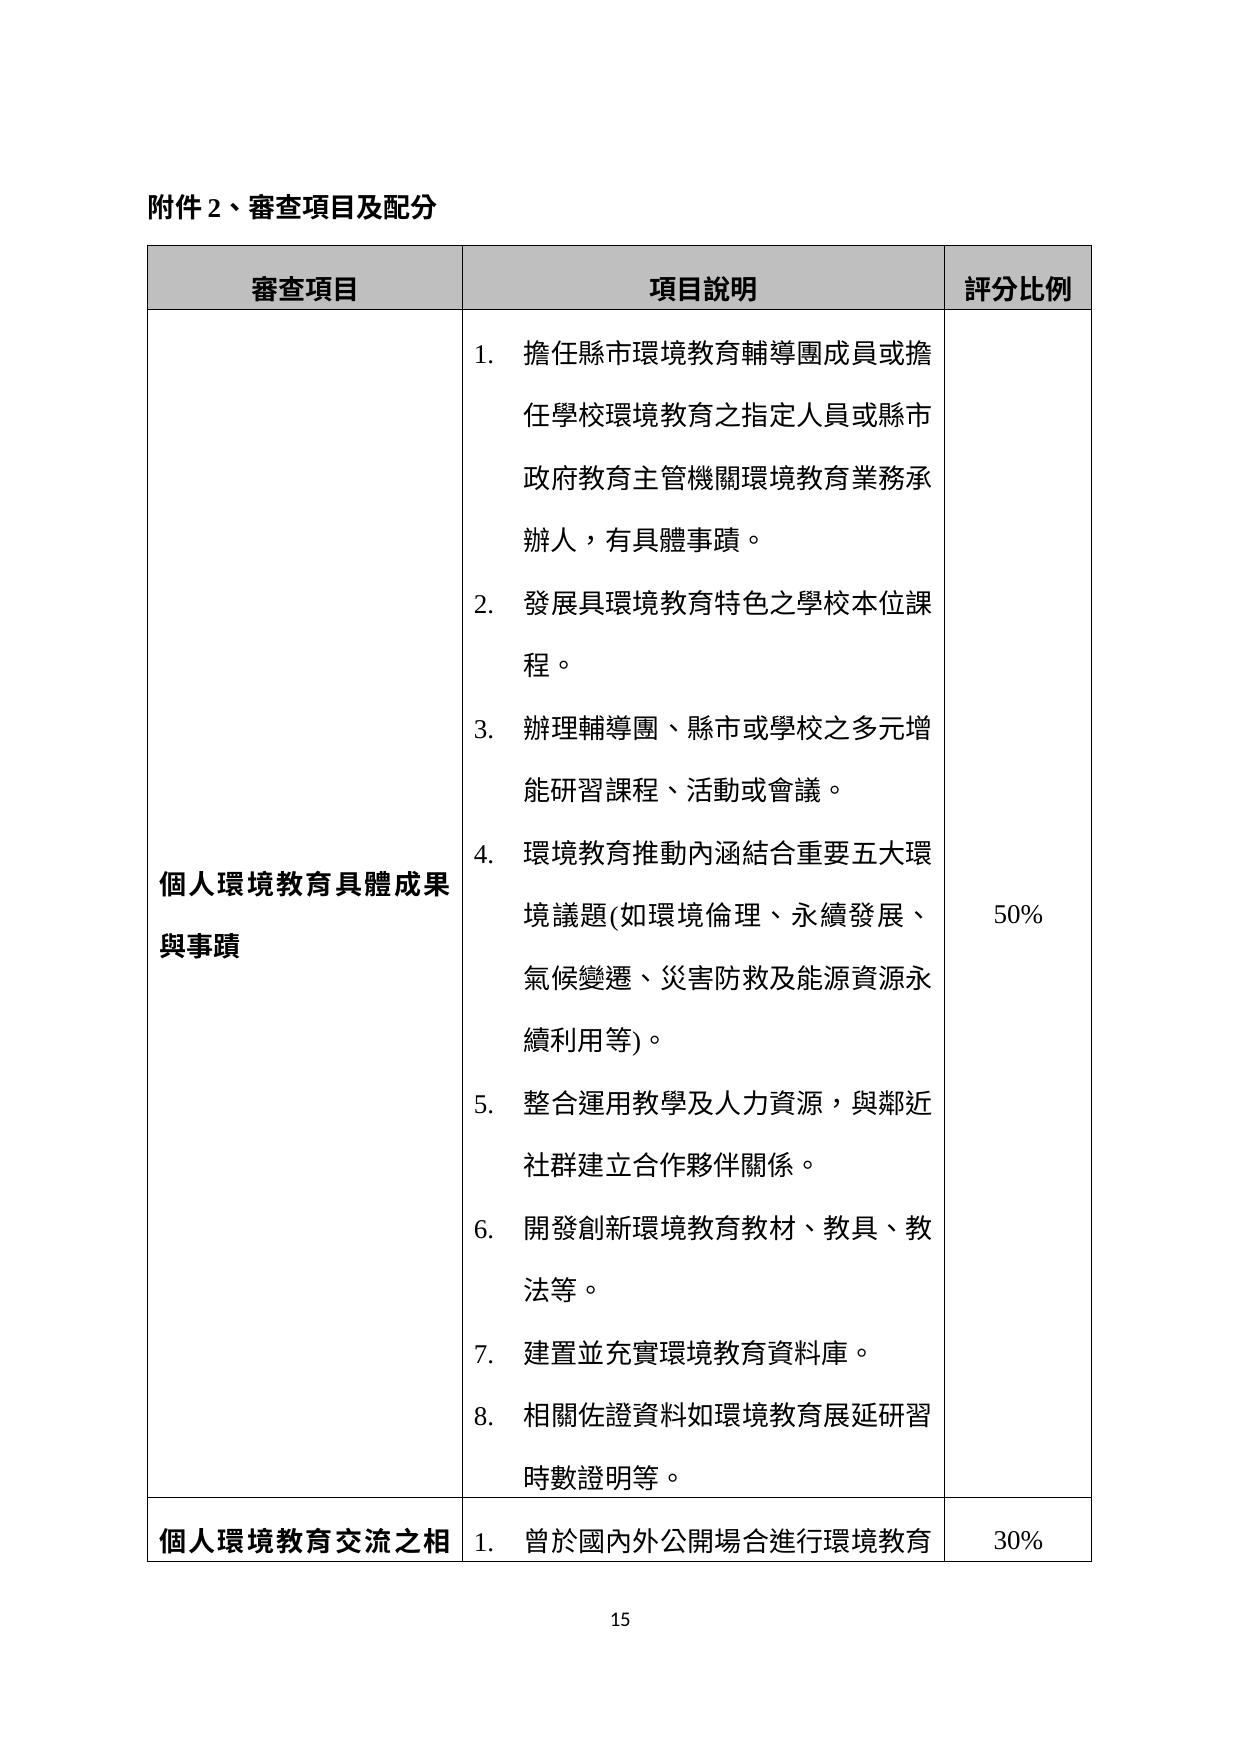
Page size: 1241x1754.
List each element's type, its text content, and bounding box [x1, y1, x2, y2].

table_header 評分比例 [945, 246, 1091, 309]
table_cell 擔任縣市環境教育輔導團成員或擔任學校環境教育之指定人員或縣市政府教育主管機關環境教育業務承辦人，有具體事蹟。 發展具環境教育特色之學校本位課程。 辦理輔導團、縣市或學校之多元增能研習課程、活動或會議。 環境教育推動內涵結合重要五大環境議題(如環境倫理、永續發展、氣候變遷、災害防救及能源資源永續利用等)。 整合運用教學及人力資源，與鄰近社群建立合作夥伴關係。 開發創新環境教育教材、教具、教法等。 建置並充實環境教育資料庫。 相關佐證資料如環境教育展延研習時數證明等。 [463, 310, 944, 1497]
table_header 項目說明 [463, 246, 944, 309]
table_header 審查項目 [148, 246, 462, 309]
table_cell 曾於國內外公開場合進行環境教育經驗分享。 具備英語溝通交流之基本能力。 是否已投稿欲發表本年度北美環境教育學會國際研討會。 [463, 1498, 944, 1561]
table_cell 30% [945, 1498, 1091, 1561]
table_cell 個人環境教育具體成果與事蹟 [148, 310, 462, 1497]
table_cell 50% [945, 310, 1091, 1497]
table_cell 個人環境教育交流之相 [148, 1498, 462, 1561]
text 附件2、審查項目及配分 [148, 164, 1092, 226]
